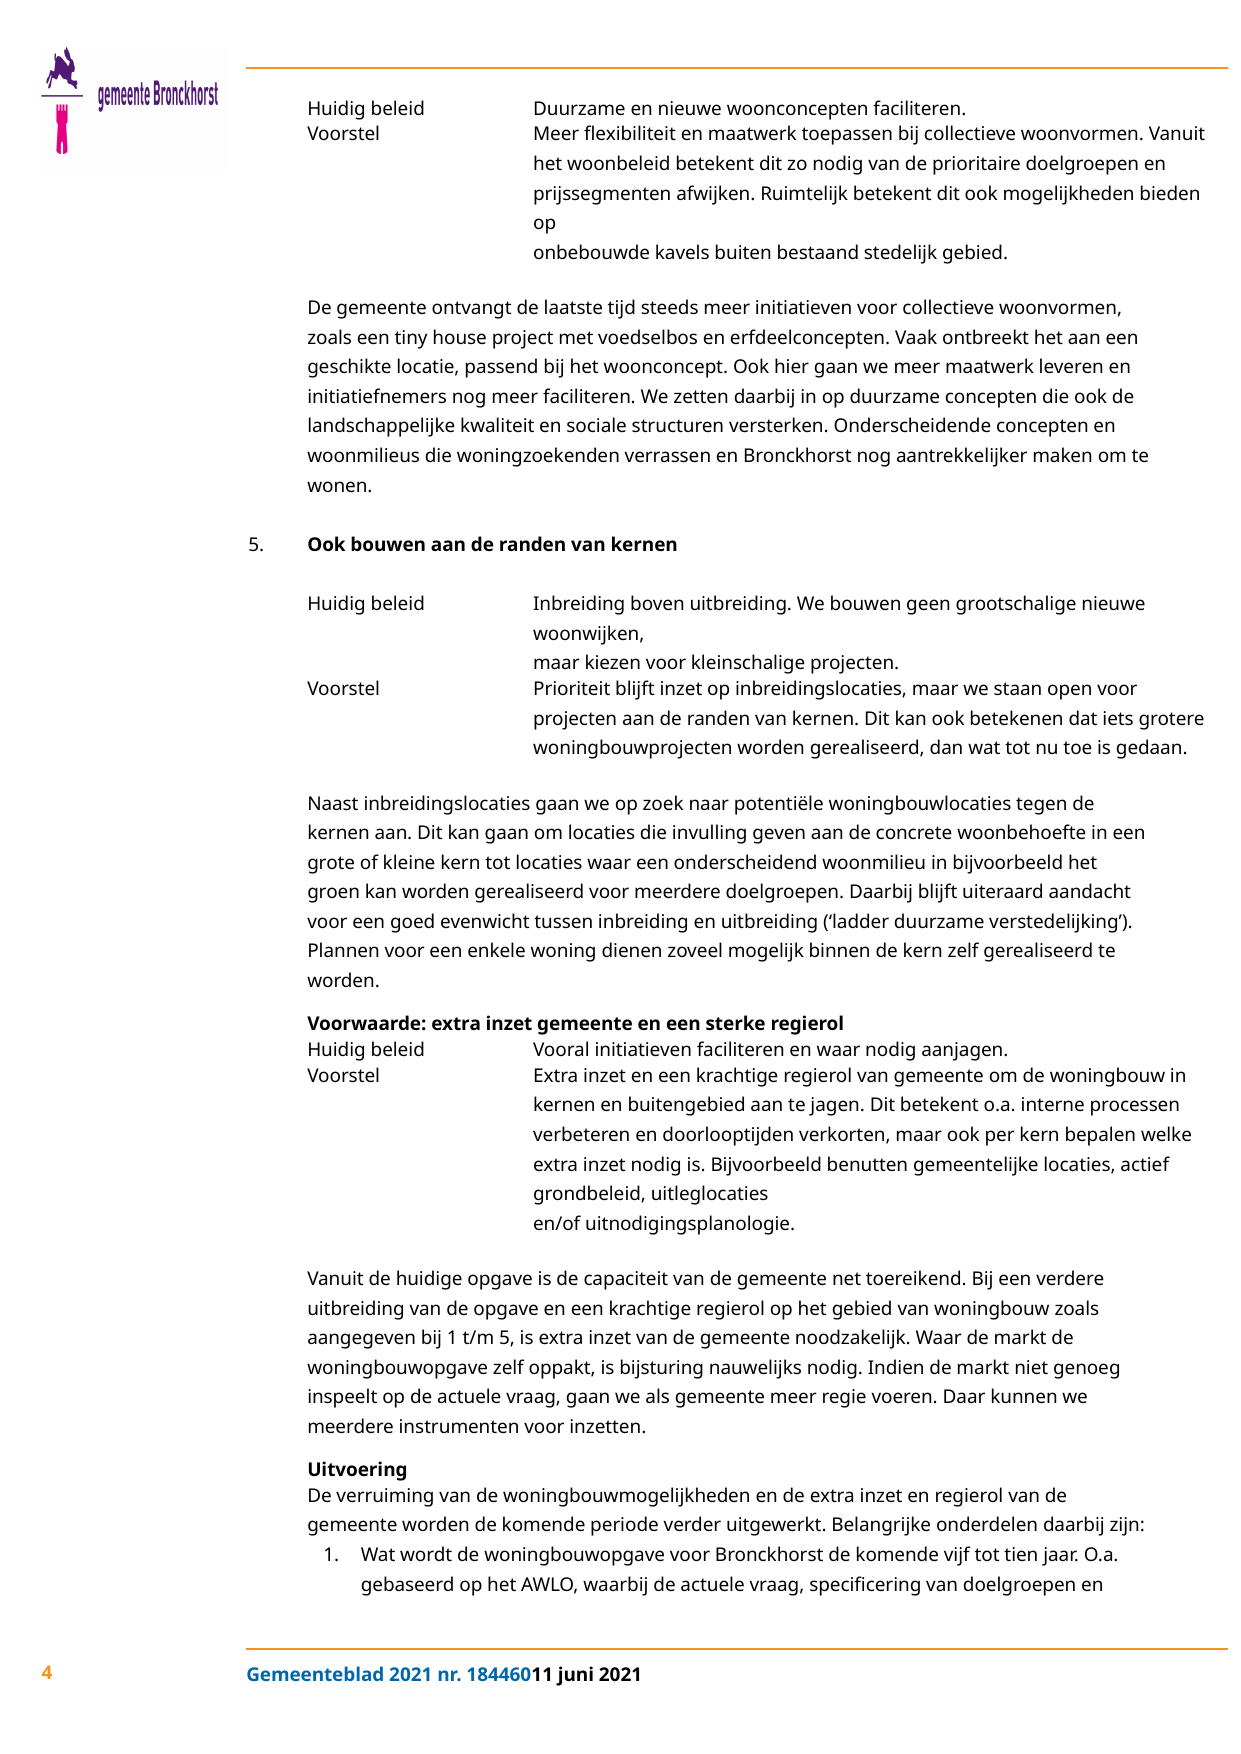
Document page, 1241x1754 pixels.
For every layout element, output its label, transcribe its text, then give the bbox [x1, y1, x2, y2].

table_cell Voorstel [307, 1062, 533, 1236]
table_cell Meer flexibiliteit en maatwerk toepassen bij collectieve woonvormen. Vanuit het woonbeleid betekent dit zo nodig van de prioritaire doelgroepen en prijssegmenten afwijken. Ruimtelijk betekent dit ook mogelijkheden bieden op onbebouwde kavels buiten bestaand stedelijk gebied. [533, 121, 1211, 265]
table_header Huidig beleid [307, 590, 533, 675]
table_header Vooral initiatieven faciliteren en waar nodig aanjagen. [533, 1036, 1211, 1062]
list Wat wordt de woningbouwopgave voor Bronckhorst de komende vijf tot tien jaar. O.a. gebaseerd op het AWLO, waarbij de actuele vraag, specificering van doelgroepen en [323, 1541, 1152, 1597]
table_cell Extra inzet en een krachtige regierol van gemeente om de woningbouw in kernen en buitengebied aan te jagen. Dit betekent o.a. interne processen verbeteren en doorlooptijden verkorten, maar ook per kern bepalen welke extra inzet nodig is. Bijvoorbeeld benutten gemeentelijke locaties, actief grondbeleid, uitleglocaties en/of uitnodigingsplanologie. [533, 1062, 1211, 1236]
picture [41, 47, 231, 172]
table_cell Voorstel [307, 121, 533, 265]
table_header Duurzame en nieuwe woonconcepten faciliteren. [533, 95, 1211, 121]
table_header Inbreiding boven uitbreiding. We bouwen geen grootschalige nieuwe woonwijken, maar kiezen voor kleinschalige projecten. [533, 590, 1211, 675]
table_header Huidig beleid [307, 1036, 533, 1062]
list Vanuit de huidige opgave is de capaciteit van de gemeente net toereikend. Bij een verdere uitbreiding van de opgave en een krachtige regierol op het gebied van woningbouw zoals aangegeven bij 1 t/m 5, is extra inzet van de gemeente noodzakelijk. Waar de markt de woningbouwopgave zelf oppakt, is bijsturing nauwelijks nodig. Indien de markt niet genoeg inspeelt op de actuele vraag, gaan we als gemeente meer regie voeren. Daar kunnen we meerdere instrumenten voor inzetten. [248, 1265, 1152, 1439]
list Voorwaarde: extra inzet gemeente en een sterke regierol [248, 1010, 1152, 1036]
table_cell Voorstel [307, 675, 533, 760]
list Uitvoering [248, 1456, 1152, 1482]
list Ook bouwen aan de randen van kernen [248, 531, 1152, 557]
list De verruiming van de woningbouwmogelijkheden en de extra inzet en regierol van de gemeente worden de komende periode verder uitgewerkt. Belangrijke onderdelen daarbij zijn: [248, 1482, 1152, 1537]
table_cell Prioriteit blijft inzet op inbreidingslocaties, maar we staan open voor projecten aan de randen van kernen. Dit kan ook betekenen dat iets grotere woningbouwprojecten worden gerealiseerd, dan wat tot nu toe is gedaan. [533, 675, 1211, 760]
table_header Huidig beleid [307, 95, 533, 121]
list De gemeente ontvangt de laatste tijd steeds meer initiatieven voor collectieve woonvormen, zoals een tiny house project met voedselbos en erfdeelconcepten. Vaak ontbreekt het aan een geschikte locatie, passend bij het woonconcept. Ook hier gaan we meer maatwerk leveren en initiatiefnemers nog meer faciliteren. We zetten daarbij in op duurzame concepten die ook de landschappelijke kwaliteit en sociale structuren versterken. Onderscheidende concepten en woonmilieus die woningzoekenden verrassen en Bronckhorst nog aantrekkelijker maken om te wonen. [248, 294, 1152, 498]
list Naast inbreidingslocaties gaan we op zoek naar potentiële woningbouwlocaties tegen de kernen aan. Dit kan gaan om locaties die invulling geven aan de concrete woonbehoefte in een grote of kleine kern tot locaties waar een onderscheidend woonmilieu in bijvoorbeeld het groen kan worden gerealiseerd voor meerdere doelgroepen. Daarbij blijft uiteraard aandacht voor een goed evenwicht tussen inbreiding en uitbreiding (‘ladder duurzame verstedelijking’). Plannen voor een enkele woning dienen zoveel mogelijk binnen de kern zelf gerealiseerd te worden. [248, 790, 1152, 993]
